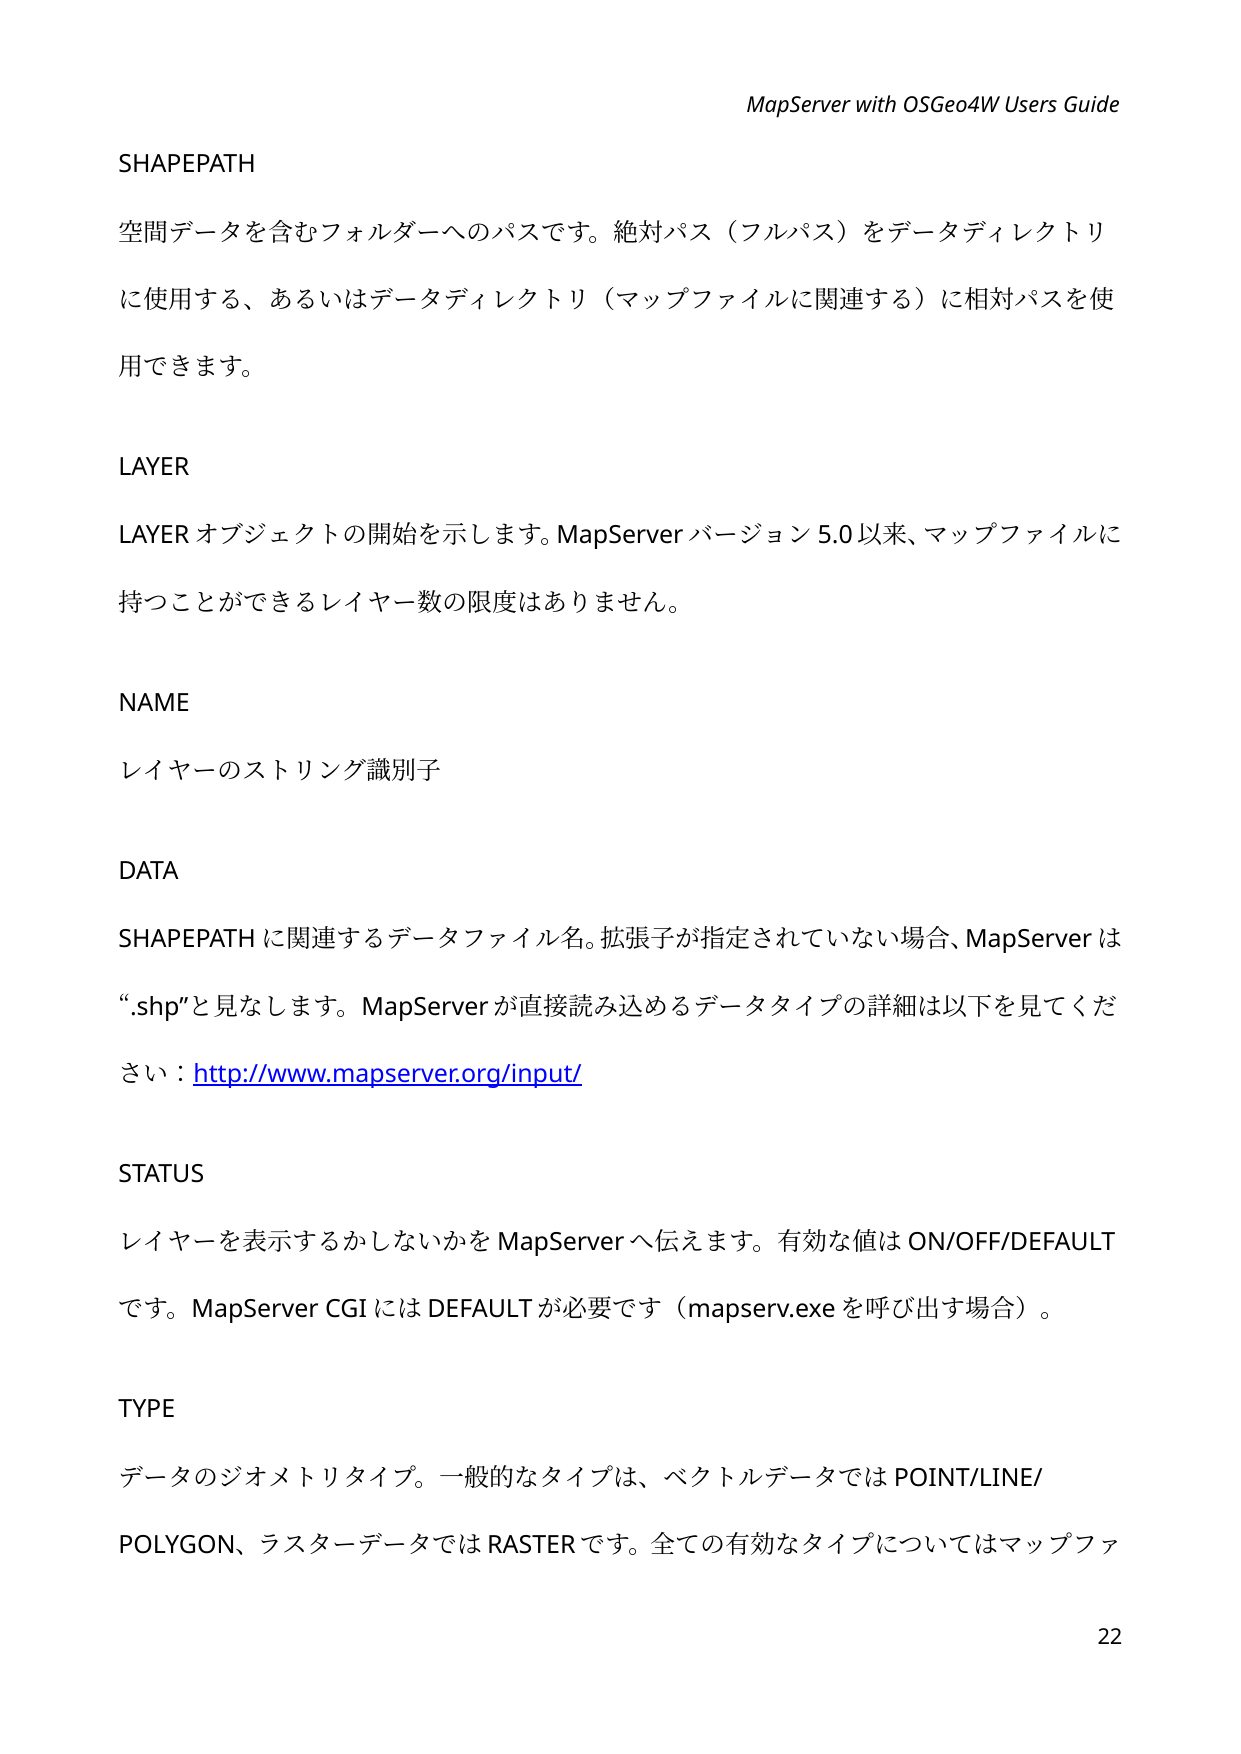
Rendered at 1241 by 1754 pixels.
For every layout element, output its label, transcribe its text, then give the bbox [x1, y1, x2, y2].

text レイヤーを表示するかしないかをMapServerへ伝えます。有効な値はON/OFF/DEFAULTです。MapServer CGIにはDEFAULTが必要です（mapserv.exeを呼び出す場合）。 [118, 1206, 1122, 1341]
text TYPE [118, 1374, 1122, 1442]
text 空間データを含むフォルダーへのパスです。絶対パス（フルパス）をデータディレクトリに使用する、あるいはデータディレクトリ（マップファイルに関連する）に相対パスを使用できます。 [118, 197, 1122, 398]
text LAYERオブジェクトの開始を示します。MapServerバージョン5.0以来、マップファイルに持つことができるレイヤー数の限度はありません。 [118, 499, 1122, 634]
text データのジオメトリタイプ。一般的なタイプは、ベクトルデータではPOINT/LINE/POLYGON、ラスターデータではRASTERです。全ての有効なタイプについてはマップファ [118, 1442, 1122, 1576]
text NAME [118, 668, 1122, 735]
text SHAPEPATH [118, 129, 1122, 197]
text LAYER [118, 432, 1122, 499]
text SHAPEPATHに関連するデータファイル名。拡張子が指定されていない場合、MapServerは“.shp”と見なします。MapServerが直接読み込めるデータタイプの詳細は以下を見てください：http://www.mapserver.org/input/ [118, 903, 1122, 1105]
text STATUS [118, 1139, 1122, 1206]
text レイヤーのストリング識別子 [118, 735, 1122, 802]
text DATA [118, 836, 1122, 903]
